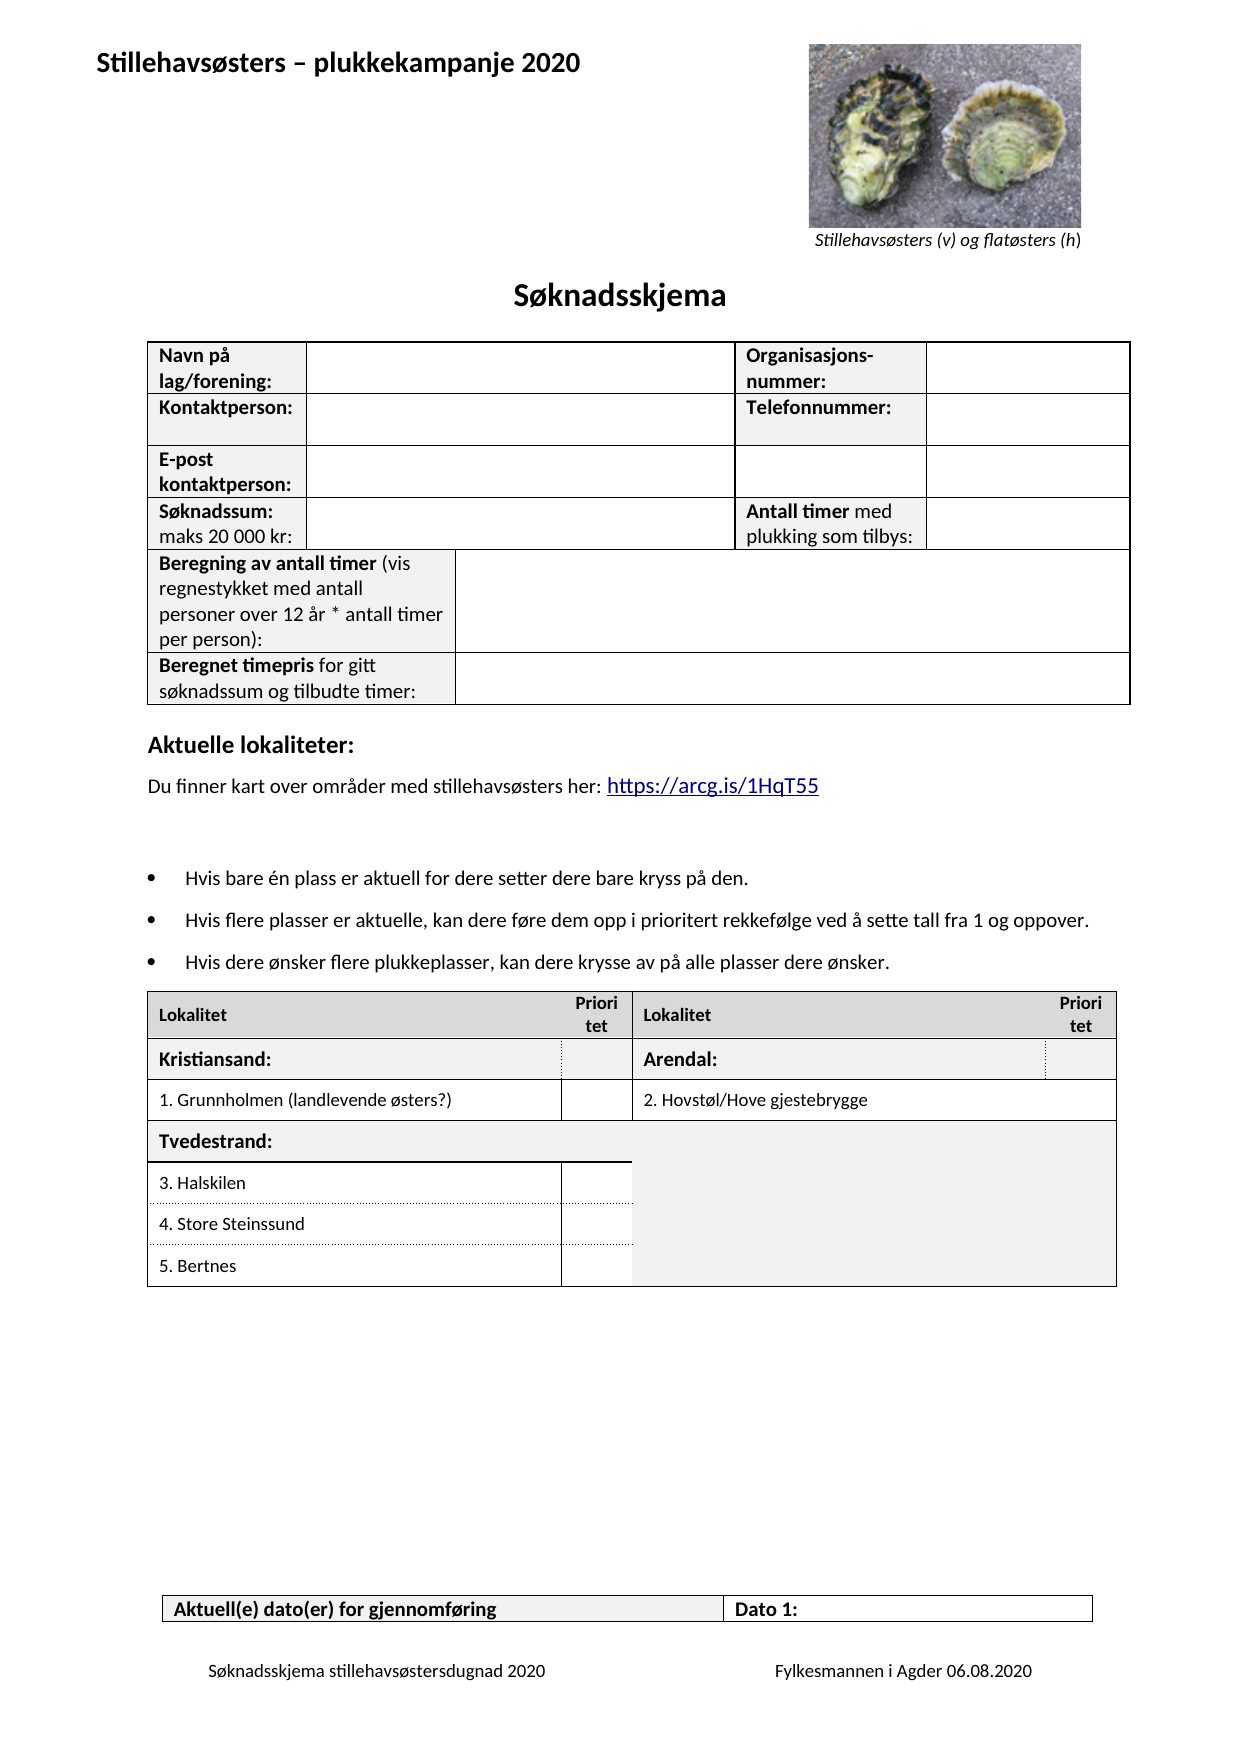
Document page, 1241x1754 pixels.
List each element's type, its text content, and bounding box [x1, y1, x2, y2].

table_cell [561, 1121, 632, 1161]
table_header [927, 343, 1129, 393]
table_cell [1045, 1121, 1116, 1161]
table_cell Aktuell(e) dato(er) for gjennomføring [163, 1596, 723, 1621]
table_cell Tvedestrand: [148, 1121, 561, 1161]
table_header [1093, 1567, 1240, 1595]
table_cell [927, 498, 1129, 549]
table_cell [927, 446, 1129, 497]
table_cell E-post kontaktperson: [148, 446, 306, 497]
table_cell Antall timer med plukking som tilbys: [736, 498, 926, 549]
list Hvis dere ønsker flere plukkeplasser, kan dere krysse av på alle plasser dere ønsker. [148, 949, 1092, 974]
table_cell [562, 1080, 632, 1120]
table_cell [456, 550, 1129, 652]
table_header Navn på lag/forening: [148, 343, 306, 393]
table_cell 3. Halskilen [148, 1163, 561, 1203]
table_cell [562, 1163, 632, 1203]
table_cell Telefonnummer: [736, 394, 926, 445]
table_header Organisasjons-nummer: [736, 343, 926, 393]
table_cell Kontaktperson: [148, 394, 306, 445]
table_cell [307, 394, 734, 445]
table_cell [632, 1203, 1045, 1244]
table_cell [561, 1039, 632, 1079]
table_header [163, 1567, 724, 1595]
table_cell [632, 1161, 1045, 1203]
table_cell [1093, 1595, 1240, 1621]
table_header [724, 1567, 1093, 1595]
table_cell 5. Bertnes [148, 1244, 561, 1286]
text Søknadsskjema [148, 274, 1092, 314]
table_cell Beregnet timepris for gitt søknadssum og tilbudte timer: [148, 653, 455, 703]
table_cell [307, 446, 734, 497]
table_cell [1045, 1244, 1116, 1286]
table_cell [632, 1121, 1045, 1161]
table_header [307, 343, 734, 393]
list Hvis bare én plass er aktuell for dere setter dere bare kryss på den. [148, 866, 1092, 891]
table_cell [562, 1203, 632, 1244]
table_cell [456, 653, 1129, 703]
table_cell [736, 446, 926, 497]
table_cell [562, 1244, 632, 1286]
table_header Lokalitet [633, 992, 1045, 1037]
table_header Lokalitet [148, 992, 561, 1037]
table_cell [1045, 1039, 1116, 1079]
table_cell Beregning av antall timer (vis regnestykket med antall personer over 12 år * antall timer per person): [148, 550, 455, 652]
table_header Prioritet [561, 992, 632, 1037]
table_cell 4. Store Steinssund [148, 1203, 561, 1244]
table_cell 2. Hovstøl/Hove gjestebrygge [633, 1080, 1045, 1120]
table_cell [1045, 1080, 1116, 1120]
table_cell Dato 1: [724, 1596, 1092, 1621]
table_header Prioritet [1045, 992, 1116, 1037]
table_cell [632, 1244, 1045, 1286]
table_cell [927, 394, 1129, 445]
text Du finner kart over områder med stillehavsøsters her: https://arcg.is/1HqT55 [148, 771, 1092, 799]
text Aktuelle lokaliteter: [148, 729, 1092, 760]
table_cell Søknadssum: maks 20 000 kr: [148, 498, 306, 549]
table_cell [1045, 1161, 1116, 1203]
table_cell [1045, 1203, 1116, 1244]
list Hvis flere plasser er aktuelle, kan dere føre dem opp i prioritert rekkefølge ved å sette tall fra 1 og oppover. [148, 907, 1092, 933]
table_cell Kristiansand: [148, 1039, 561, 1079]
table_cell [307, 498, 734, 549]
table_cell 1. Grunnholmen (landlevende østers?) [148, 1080, 561, 1120]
table_cell Arendal: [633, 1039, 1045, 1079]
